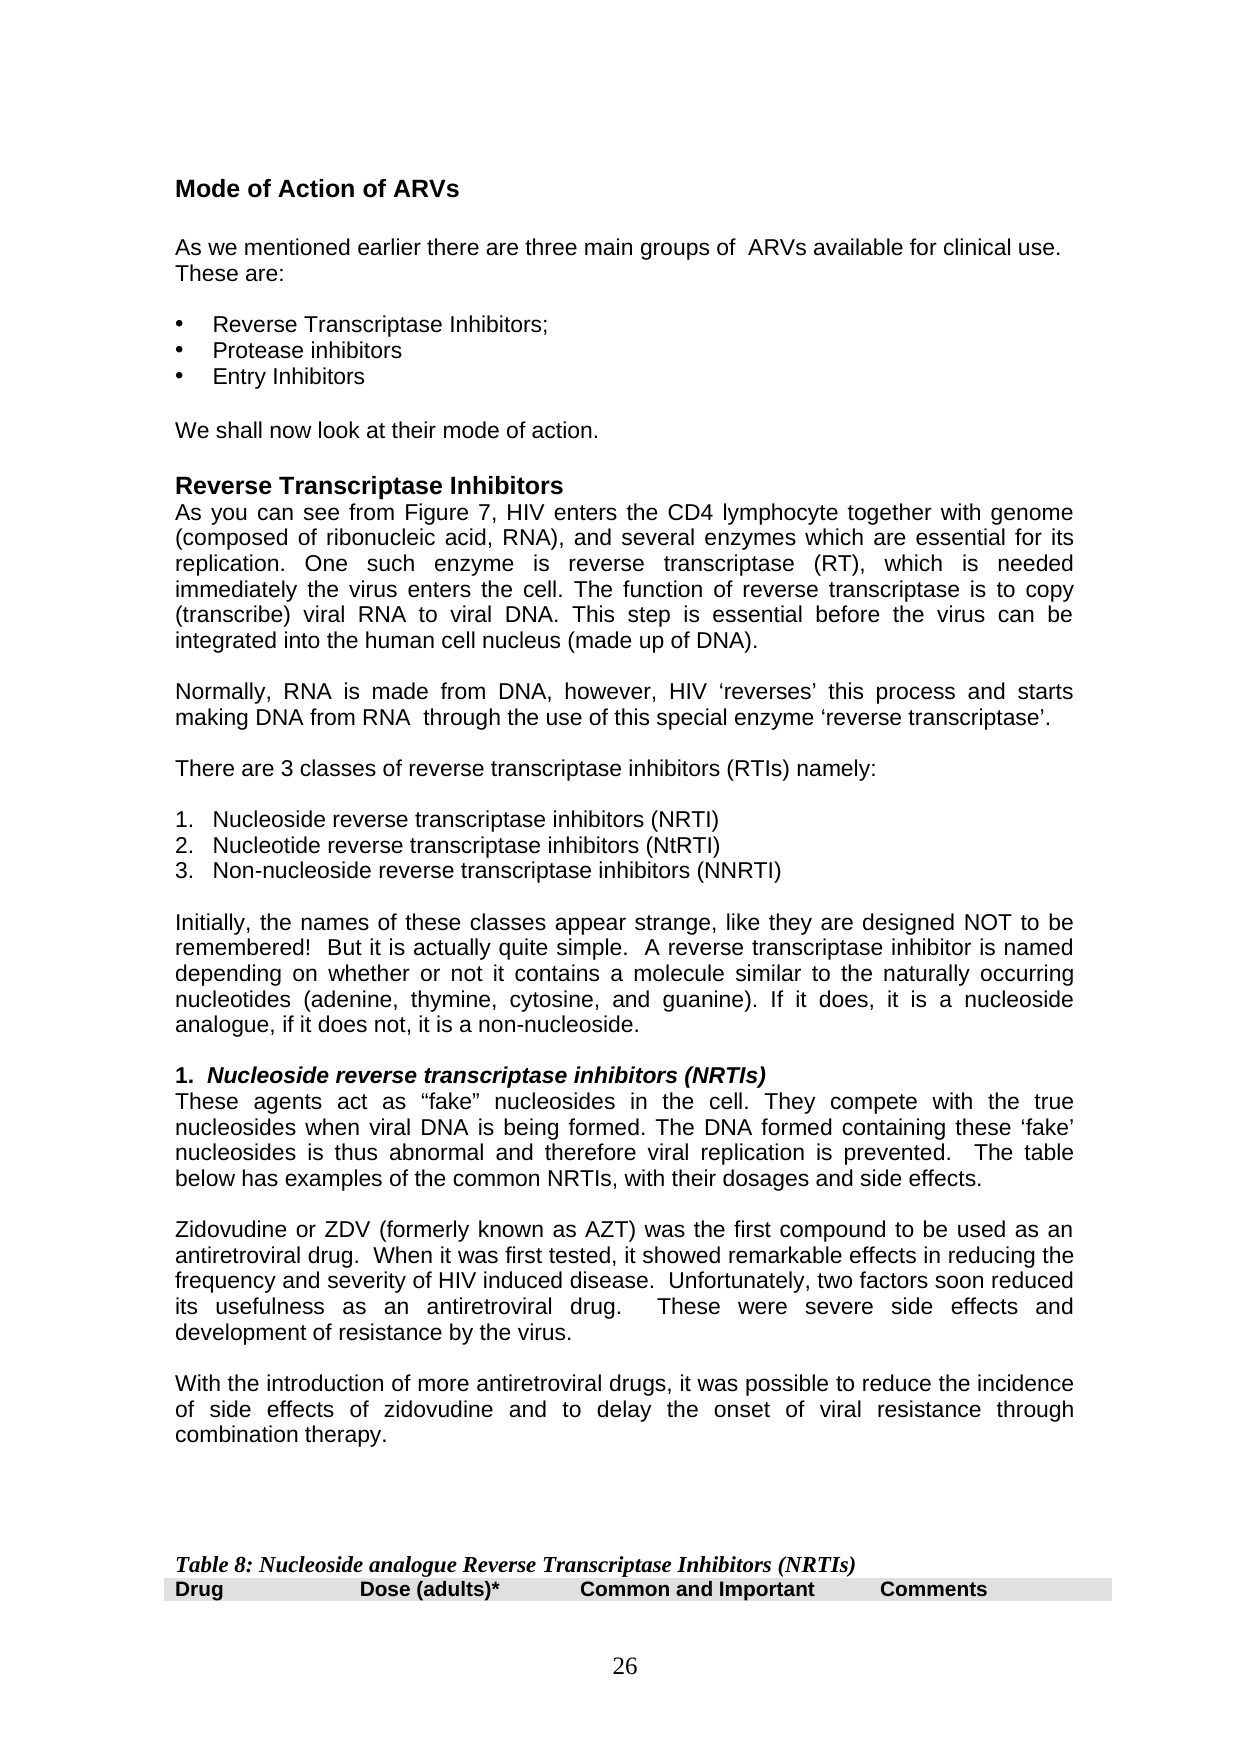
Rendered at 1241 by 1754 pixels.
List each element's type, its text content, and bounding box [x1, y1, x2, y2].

text Zidovudine or ZDV (formerly known as AZT) was the first compound to be used as an antiretroviral drug. When it was first tested, it showed remarkable effects in reducing the frequency and severity of HIV induced disease. Unfortunately, two factors soon reduced its usefulness as an antiretroviral drug. These were severe side effects and development of resistance by the virus. [175, 1217, 1075, 1345]
table_header Drug [164, 1578, 348, 1601]
text Reverse Transcriptase Inhibitors [175, 472, 1075, 499]
table_header Comments [869, 1578, 1112, 1601]
table_header Dose (adults)* [348, 1578, 569, 1601]
list Nucleoside reverse transcriptase inhibitors (NRTI) [175, 807, 1075, 833]
text These agents act as “fake” nucleosides in the cell. They compete with the true nucleosides when viral DNA is being formed. The DNA formed containing these ‘fake’ nucleosides is thus abnormal and therefore viral replication is prevented. The table below has examples of the common NRTIs, with their dosages and side effects. [175, 1089, 1075, 1191]
text We shall now look at their mode of action. [175, 418, 1075, 444]
text With the introduction of more antiretroviral drugs, it was possible to reduce the incidence of side effects of zidovudine and to delay the onset of viral resistance through combination therapy. [175, 1371, 1075, 1448]
list Non-nucleoside reverse transcriptase inhibitors (NNRTI) [175, 858, 1075, 884]
table_header Common and Important [569, 1578, 869, 1601]
subtitle Mode of Action of ARVs [175, 175, 1075, 203]
list Reverse Transcriptase Inhibitors; [175, 312, 1075, 338]
text As you can see from Figure 7, HIV enters the CD4 lymphocyte together with genome (composed of ribonucleic acid, RNA), and several enzymes which are essential for its replication. One such enzyme is reverse transcriptase (RT), which is needed immediately the virus enters the cell. The function of reverse transcriptase is to copy (transcribe) viral RNA to viral DNA. This step is essential before the virus can be integrated into the human cell nucleus (made up of DNA). [175, 499, 1075, 653]
text Initially, the names of these classes appear strange, like they are designed NOT to be remembered! But it is actually quite simple. A reverse transcriptase inhibitor is named depending on whether or not it contains a molecule similar to the naturally occurring nucleotides (adenine, thymine, cytosine, and guanine). If it does, it is a nucleoside analogue, if it does not, it is a non-nucleoside. [175, 909, 1075, 1038]
text Normally, RNA is made from DNA, however, HIV ‘reverses’ this process and starts making DNA from RNA through the use of this special enzyme ‘reverse transcriptase’. [175, 679, 1075, 730]
text There are 3 classes of reverse transcriptase inhibitors (RTIs) namely: [175, 756, 1075, 781]
text Table 8: Nucleoside analogue Reverse Transcriptase Inhibitors (NRTIs) [175, 1552, 1075, 1578]
text As we mentioned earlier there are three main groups of ARVs available for clinical use. These are: [175, 235, 1075, 286]
list Protease inhibitors [175, 338, 1075, 364]
text 1. Nucleoside reverse transcriptase inhibitors (NRTIs) [175, 1063, 1075, 1089]
list Entry Inhibitors [175, 364, 1075, 390]
list Nucleotide reverse transcriptase inhibitors (NtRTI) [175, 833, 1075, 858]
